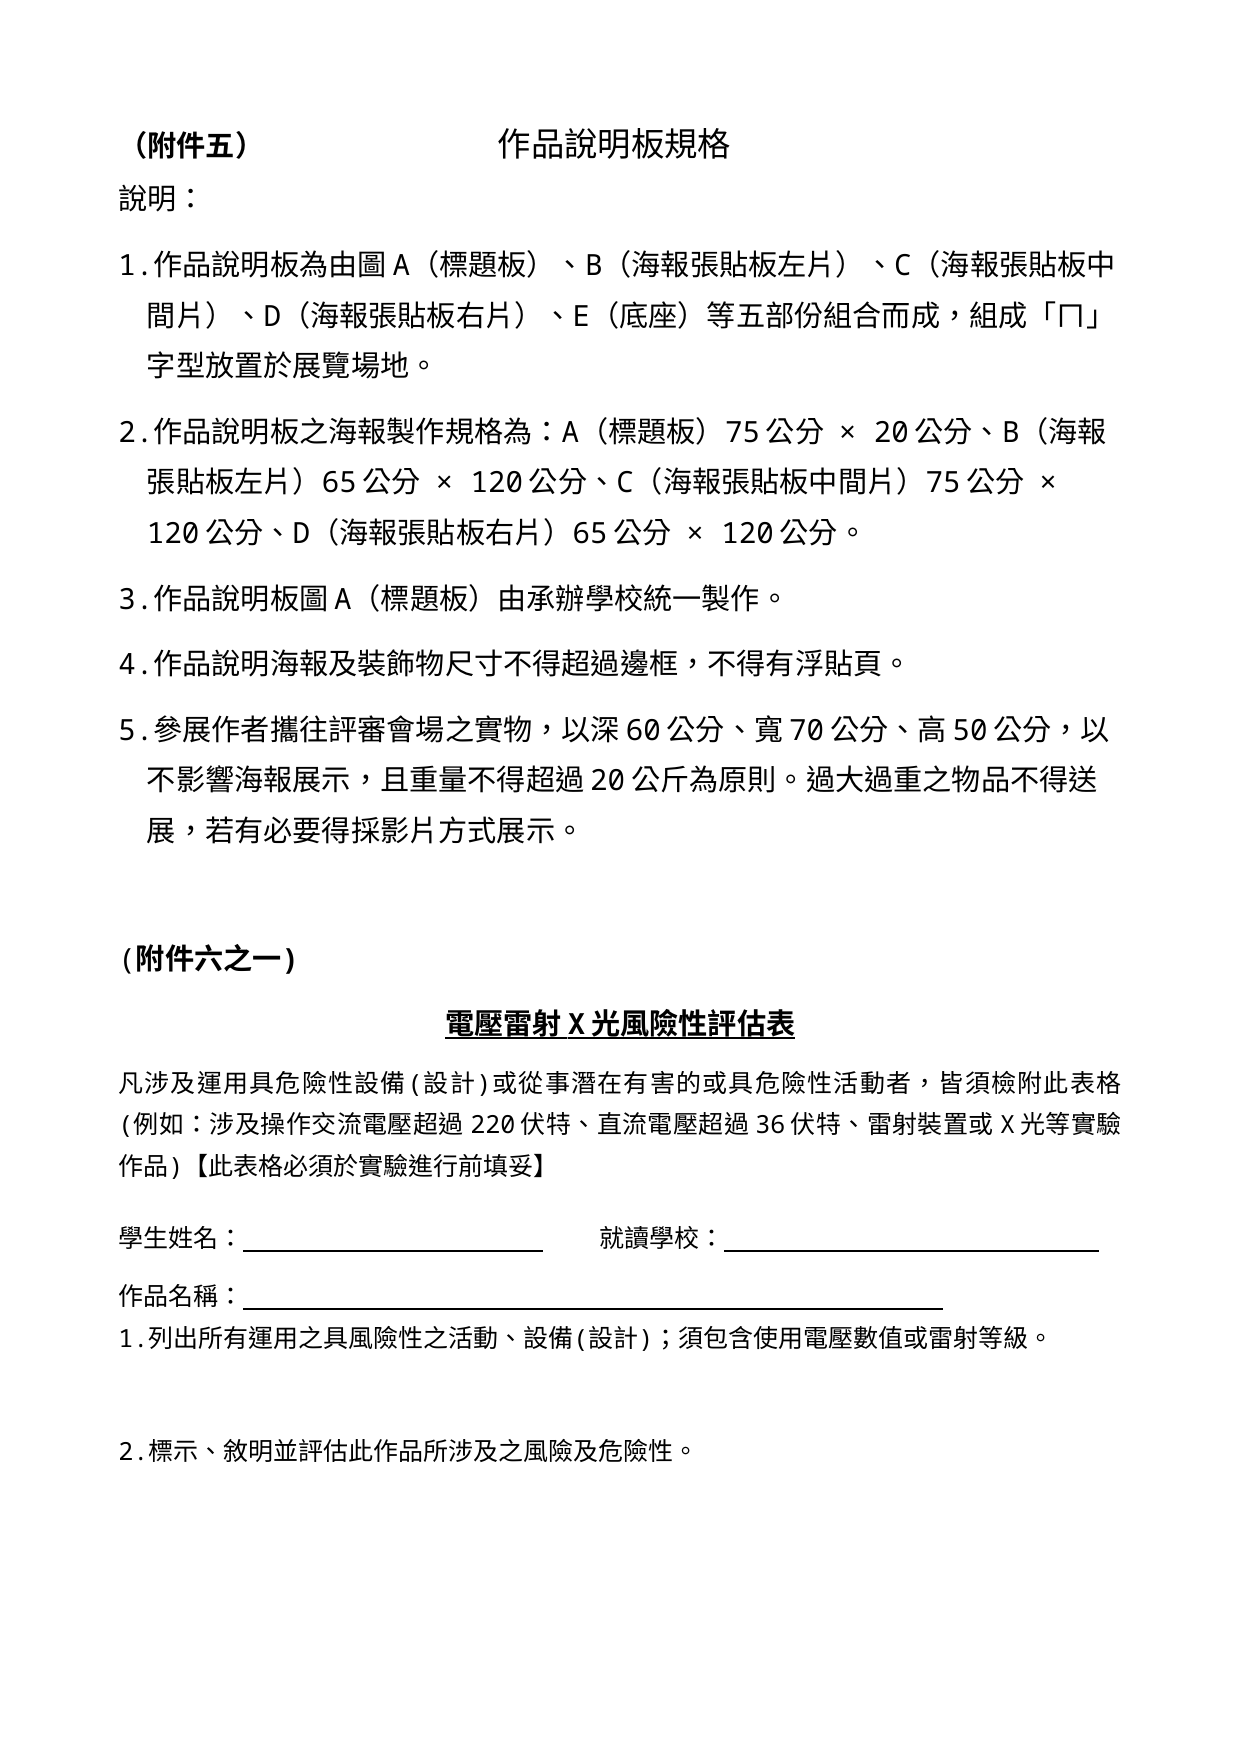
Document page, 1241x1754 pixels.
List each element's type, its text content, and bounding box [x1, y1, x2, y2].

text 3.作品說明板圖A（標題板）由承辦學校統一製作。 [118, 575, 1122, 618]
text 2.標示、敘明並評估此作品所涉及之風險及危險性。 [118, 1426, 1122, 1467]
text (附件六之一) [118, 935, 1122, 978]
text 5.參展作者攜往評審會場之實物，以深60公分、寬70公分、高50公分，以不影響海報展示，且重量不得超過20公斤為原則。過大過重之物品不得送展，若有必要得採影片方式展示。 [118, 706, 1122, 850]
text 4.作品說明海報及裝飾物尺寸不得超過邊框，不得有浮貼頁。 [118, 641, 1122, 683]
text 1.列出所有運用之具風險性之活動、設備(設計)；須包含使用電壓數值或雷射等級。 [118, 1313, 1122, 1355]
text 說明： [118, 176, 1122, 218]
text 凡涉及運用具危險性設備(設計)或從事潛在有害的或具危險性活動者，皆須檢附此表格 (例如：涉及操作交流電壓超過220伏特、直流電壓超過36伏特、雷射裝置或X光等實驗作品)【此表格必須於實驗進行前填妥】 [118, 1058, 1122, 1183]
text 作品名稱： [118, 1271, 1122, 1313]
text 學生姓名： 就讀學校： [118, 1213, 1122, 1255]
text 1.作品說明板為由圖A（標題板）、B（海報張貼板左片）、C（海報張貼板中間片）、D（海報張貼板右片）、E（底座）等五部份組合而成，組成「ㄇ」字型放置於展覽場地。 [118, 241, 1122, 385]
text 電壓雷射X光風險性評估表 [118, 1001, 1122, 1043]
text （附件五） 作品說明板規格 [118, 118, 1122, 166]
text 2.作品說明板之海報製作規格為：A（標題板）75公分 × 20公分、B（海報張貼板左片）65公分 × 120公分、C（海報張貼板中間片）75公分 × 120公分、D（海報張貼板右片）65公分 × 120公分。 [118, 408, 1122, 552]
